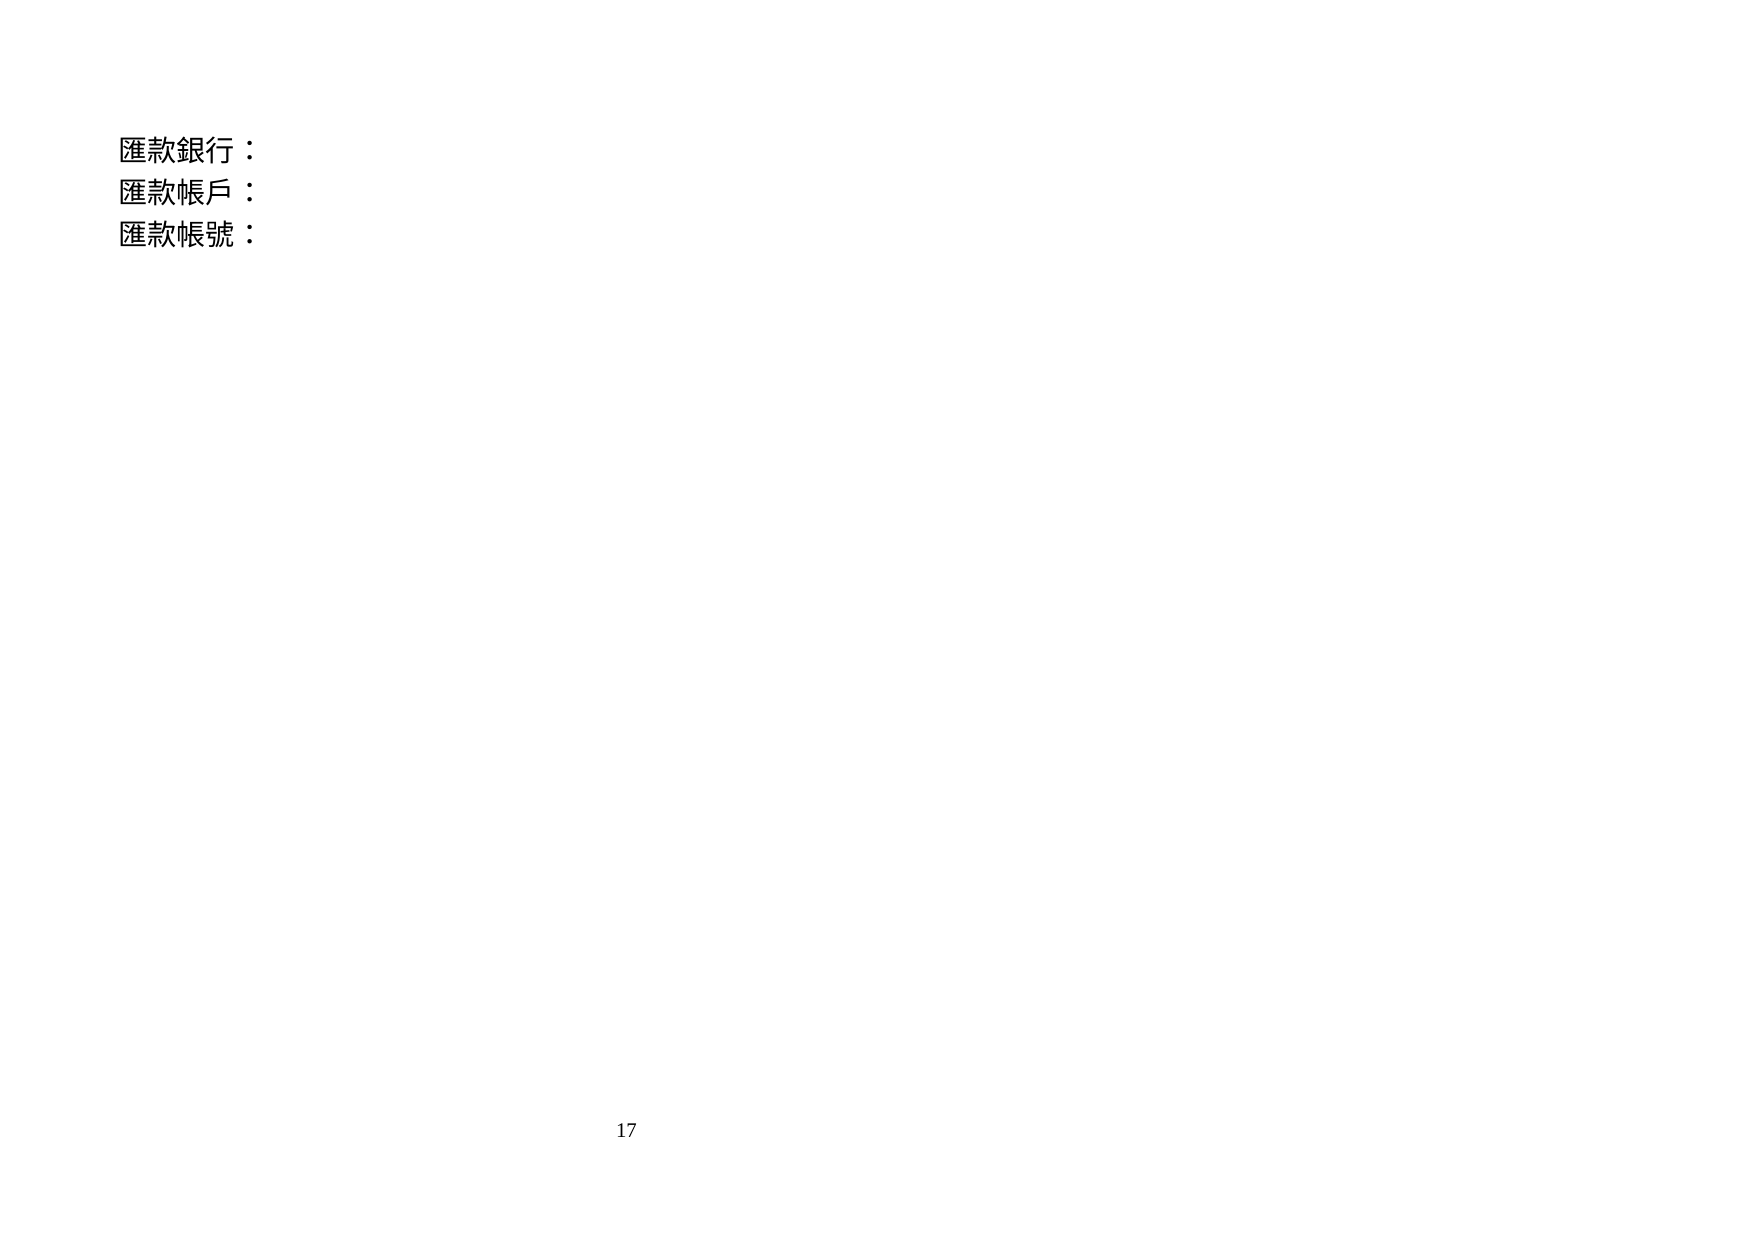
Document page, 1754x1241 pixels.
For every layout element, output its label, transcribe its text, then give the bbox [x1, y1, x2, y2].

text 匯款銀行： [118, 128, 1636, 170]
text 匯款帳戶： [118, 170, 1636, 212]
text 匯款帳號： [118, 212, 1636, 253]
